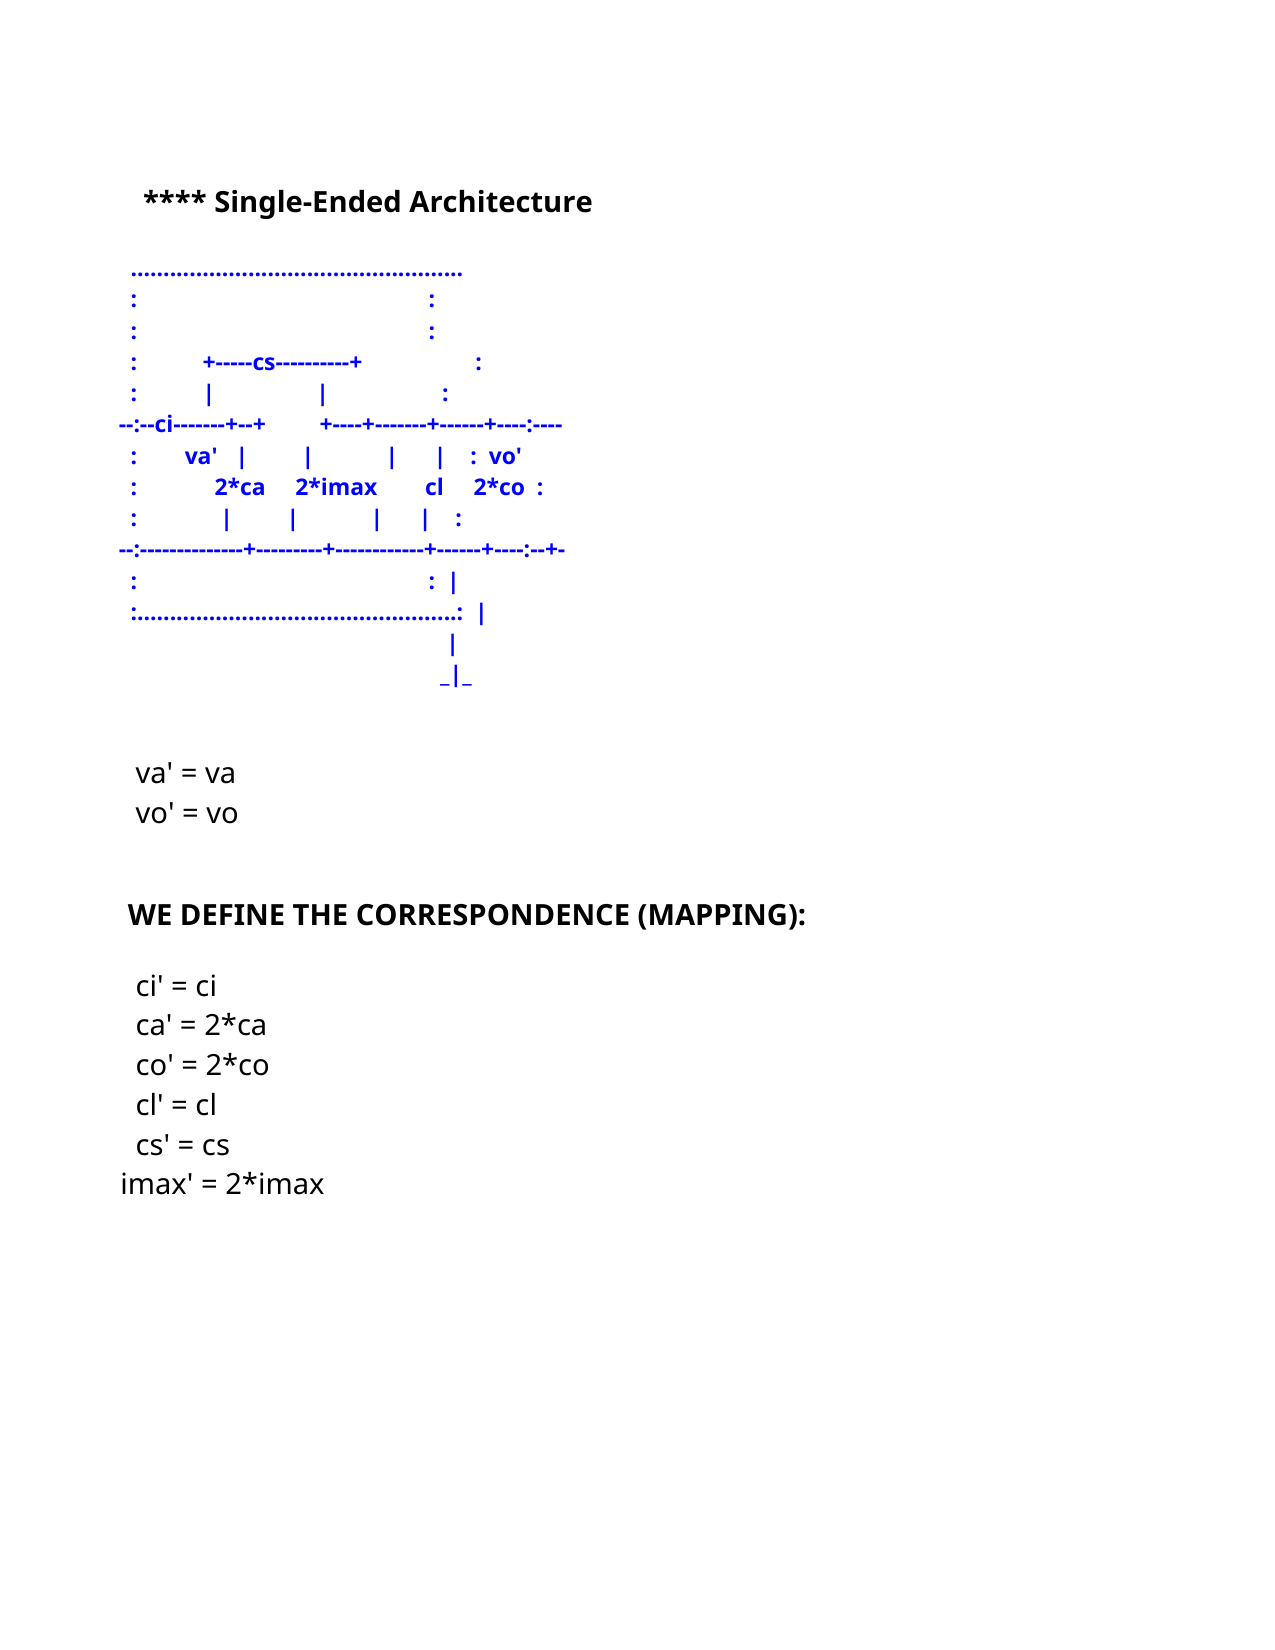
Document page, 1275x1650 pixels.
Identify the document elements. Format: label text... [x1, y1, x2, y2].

text WE DEFINE THE CORRESPONDENCE (MAPPING): [112, 894, 1162, 934]
text --:--ci-------+--+ +----+-------+------+----:---- [112, 408, 1162, 440]
text : : [112, 283, 1162, 315]
text :.................................................: | [112, 596, 1162, 627]
text : | | : [112, 377, 1162, 408]
text : : | [112, 565, 1162, 596]
text : 2*ca 2*imax cl 2*co : [112, 471, 1162, 502]
text ca' = 2*ca [112, 1005, 1162, 1044]
text : +-----cs----------+ : [112, 346, 1162, 377]
text : : [112, 315, 1162, 346]
text | [112, 627, 1162, 658]
text imax' = 2*imax [112, 1163, 1162, 1203]
text cs' = cs [112, 1124, 1162, 1163]
text co' = 2*co [112, 1044, 1162, 1084]
text ................................................... [112, 252, 1162, 283]
text _|_ [112, 658, 1162, 690]
text **** Single-Ended Architecture [112, 181, 1162, 221]
text ci' = ci [112, 965, 1162, 1005]
text : va' | | | | : vo' [112, 440, 1162, 471]
text va' = va [112, 752, 1162, 792]
text vo' = vo [112, 792, 1162, 832]
text cl' = cl [112, 1084, 1162, 1124]
text : | | | | : [112, 502, 1162, 533]
text --:--------------+---------+------------+------+----:--+- [112, 533, 1162, 565]
